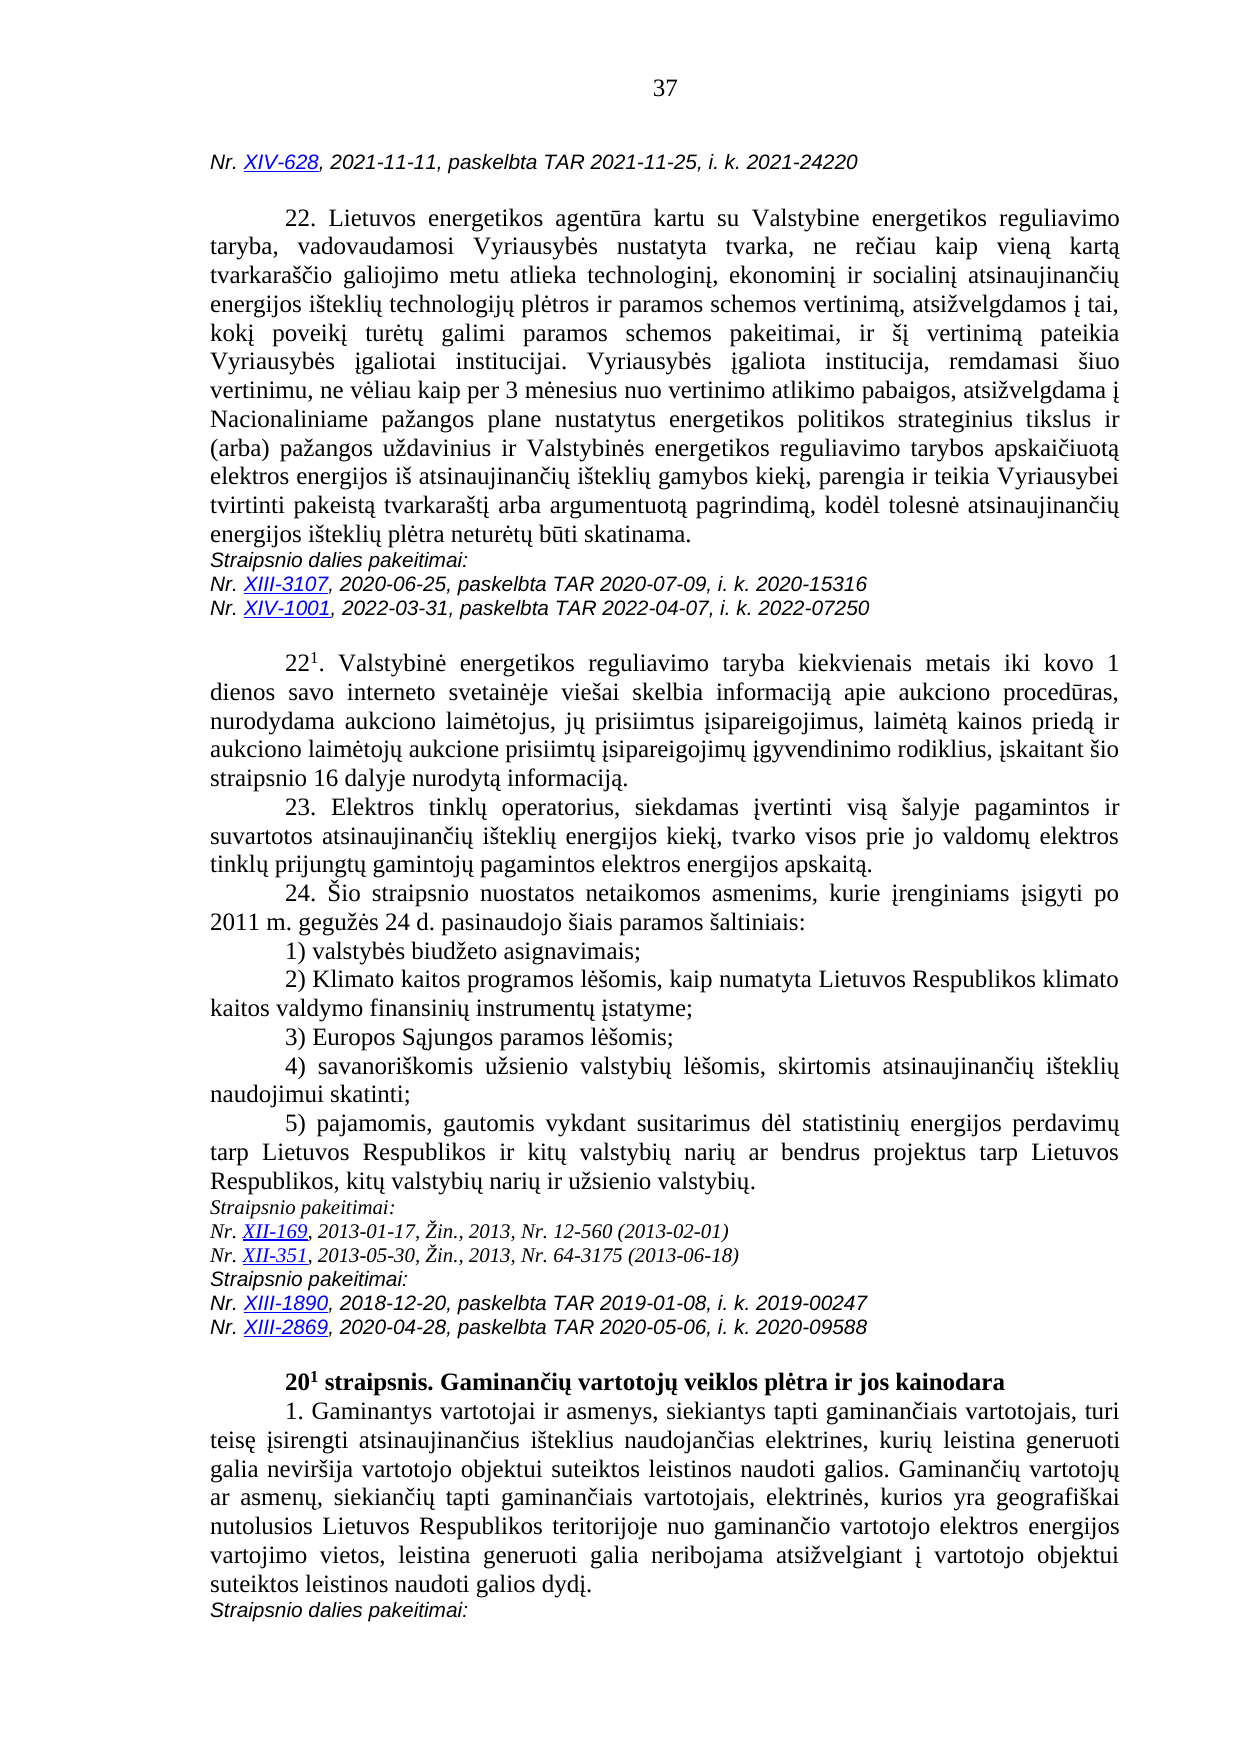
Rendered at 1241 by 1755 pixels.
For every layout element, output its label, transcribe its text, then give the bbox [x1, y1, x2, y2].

text 2) Klimato kaitos programos lėšomis, kaip numatyta Lietuvos Respublikos klimato kaitos valdymo finansinių instrumentų įstatyme; [210, 964, 1120, 1022]
text Straipsnio dalies pakeitimai: [210, 1597, 1120, 1621]
text 1. Gaminantys vartotojai ir asmenys, siekiantys tapti gaminančiais vartotojais, turi teisę įsirengti atsinaujinančius išteklius naudojančias elektrines, kurių leistina generuoti galia neviršija vartotojo objektui suteiktos leistinos naudoti galios. Gaminančių vartotojų ar asmenų, siekiančių tapti gaminančiais vartotojais, elektrinės, kurios yra geografiškai nutolusios Lietuvos Respublikos teritorijoje nuo gaminančio vartotojo elektros energijos vartojimo vietos, leistina generuoti galia neribojama atsižvelgiant į vartotojo objektui suteiktos leistinos naudoti galios dydį. [210, 1396, 1120, 1597]
text 5) pajamomis, gautomis vykdant susitarimus dėl statistinių energijos perdavimų tarp Lietuvos Respublikos ir kitų valstybių narių ar bendrus projektus tarp Lietuvos Respublikos, kitų valstybių narių ir užsienio valstybių. [210, 1108, 1120, 1194]
text Nr. XII-351, 2013-05-30, Žin., 2013, Nr. 64-3175 (2013-06-18) [210, 1243, 1120, 1267]
text Nr. XIV-1001, 2022-03-31, paskelbta TAR 2022-04-07, i. k. 2022-07250 [210, 596, 1120, 619]
text Straipsnio dalies pakeitimai: [210, 548, 1120, 572]
text 4) savanoriškomis užsienio valstybių lėšomis, skirtomis atsinaujinančių išteklių naudojimui skatinti; [210, 1051, 1120, 1108]
text 22. Lietuvos energetikos agentūra kartu su Valstybine energetikos reguliavimo taryba, vadovaudamosi Vyriausybės nustatyta tvarka, ne rečiau kaip vieną kartą tvarkaraščio galiojimo metu atlieka technologinį, ekonominį ir socialinį atsinaujinančių energijos išteklių technologijų plėtros ir paramos schemos vertinimą, atsižvelgdamos į tai, kokį poveikį turėtų galimi paramos schemos pakeitimai, ir šį vertinimą pateikia Vyriausybės įgaliotai institucijai. Vyriausybės įgaliota institucija, remdamasi šiuo vertinimu, ne vėliau kaip per 3 mėnesius nuo vertinimo atlikimo pabaigos, atsižvelgdama į Nacionaliniame pažangos plane nustatytus energetikos politikos strateginius tikslus ir (arba) pažangos uždavinius ir Valstybinės energetikos reguliavimo tarybos apskaičiuotą elektros energijos iš atsinaujinančių išteklių gamybos kiekį, parengia ir teikia Vyriausybei tvirtinti pakeistą tvarkaraštį arba argumentuotą pagrindimą, kodėl tolesnė atsinaujinančių energijos išteklių plėtra neturėtų būti skatinama. [210, 203, 1120, 548]
text Nr. XIII-3107, 2020-06-25, paskelbta TAR 2020-07-09, i. k. 2020-15316 [210, 572, 1120, 596]
text 201 straipsnis. Gaminančių vartotojų veiklos plėtra ir jos kainodara [210, 1367, 1120, 1396]
text Nr. XIV-628, 2021-11-11, paskelbta TAR 2021-11-25, i. k. 2021-24220 [210, 150, 1120, 174]
text Nr. XIII-2869, 2020-04-28, paskelbta TAR 2020-05-06, i. k. 2020-09588 [210, 1315, 1120, 1339]
text Straipsnio pakeitimai: [210, 1267, 1120, 1291]
text Nr. XIII-1890, 2018-12-20, paskelbta TAR 2019-01-08, i. k. 2019-00247 [210, 1291, 1120, 1315]
text 24. Šio straipsnio nuostatos netaikomos asmenims, kurie įrenginiams įsigyti po 2011 m. gegužės 24 d. pasinaudojo šiais paramos šaltiniais: [210, 878, 1120, 936]
text 3) Europos Sąjungos paramos lėšomis; [210, 1022, 1120, 1051]
text Nr. XII-169, 2013-01-17, Žin., 2013, Nr. 12-560 (2013-02-01) [210, 1219, 1120, 1243]
text 23. Elektros tinklų operatorius, siekdamas įvertinti visą šalyje pagamintos ir suvartotos atsinaujinančių išteklių energijos kiekį, tvarko visos prie jo valdomų elektros tinklų prijungtų gamintojų pagamintos elektros energijos apskaitą. [210, 792, 1120, 878]
text 221. Valstybinė energetikos reguliavimo taryba kiekvienais metais iki kovo 1 dienos savo interneto svetainėje viešai skelbia informaciją apie aukciono procedūras, nurodydama aukciono laimėtojus, jų prisiimtus įsipareigojimus, laimėtą kainos priedą ir aukciono laimėtojų aukcione prisiimtų įsipareigojimų įgyvendinimo rodiklius, įskaitant šio straipsnio 16 dalyje nurodytą informaciją. [210, 648, 1120, 792]
text Straipsnio pakeitimai: [210, 1194, 1120, 1219]
text 1) valstybės biudžeto asignavimais; [210, 936, 1120, 964]
